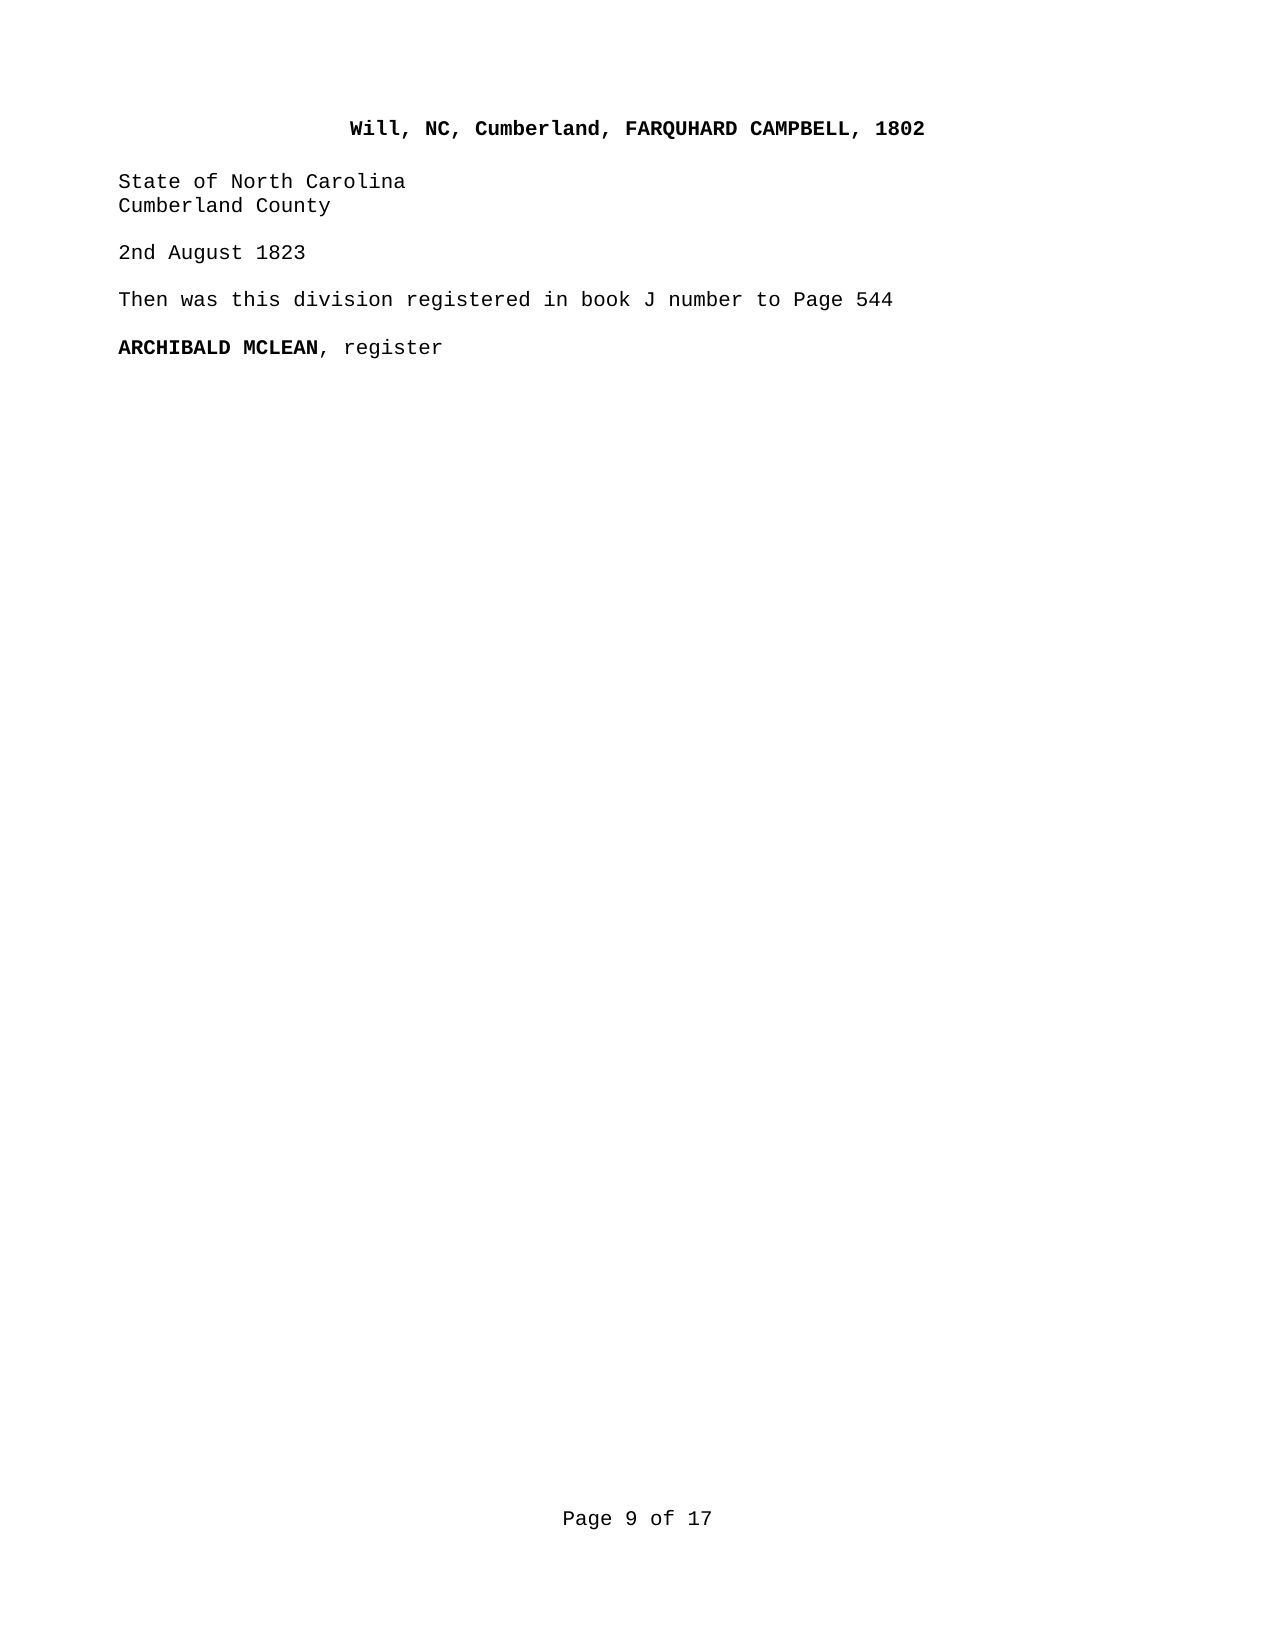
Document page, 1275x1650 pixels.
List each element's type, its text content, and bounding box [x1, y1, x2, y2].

text Then was this division registered in book J number to Page 544 [118, 289, 1157, 313]
text Cumberland County [118, 195, 1157, 218]
text 2nd August 1823 [118, 242, 1157, 266]
text State of North Carolina [118, 171, 1157, 195]
text Archibald McLean, register [118, 337, 1157, 360]
